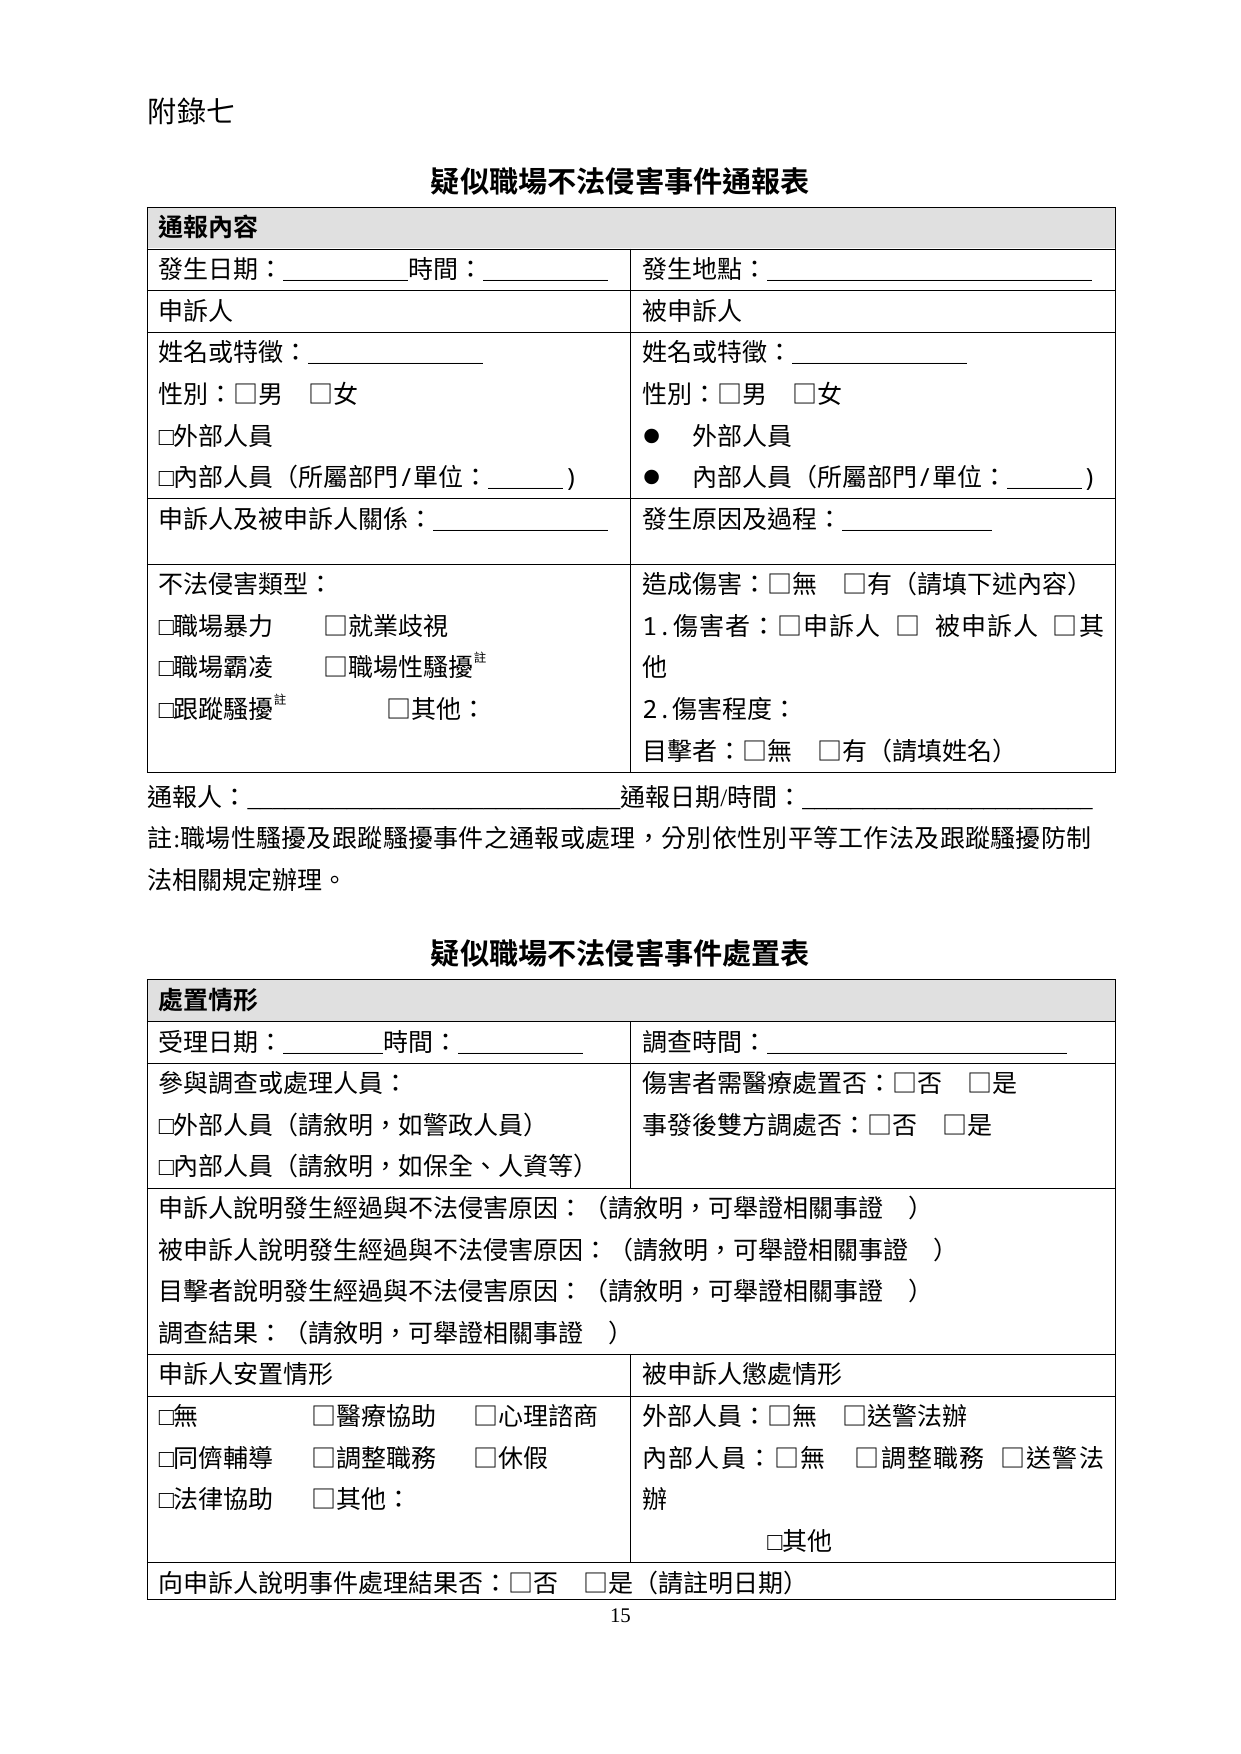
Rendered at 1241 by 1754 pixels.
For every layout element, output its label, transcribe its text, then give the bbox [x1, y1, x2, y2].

table_cell 調查時間：＿＿＿＿＿＿＿＿＿＿＿＿ [631, 1022, 1115, 1062]
table_cell 參與調查或處理人員： □外部人員（請敘明，如警政人員） □內部人員（請敘明，如保全、人資等） [148, 1064, 630, 1187]
table_header 通報內容 [148, 208, 1115, 248]
table_cell 申訴人安置情形 [148, 1355, 630, 1396]
table_cell 申訴人 [148, 291, 630, 332]
table_cell 發生日期：＿＿＿＿＿時間：＿＿＿＿＿ [148, 250, 630, 290]
table_cell 姓名或特徵：＿＿＿＿＿＿＿ 性別：□男 □女 □外部人員 □內部人員（所屬部門/單位：＿＿＿) [148, 333, 630, 498]
table_cell □無 □醫療協助 □心理諮商 □同儕輔導 □調整職務 □休假 □法律協助 □其他： [148, 1397, 630, 1562]
subtitle 附錄七、疑似職場不法侵害事件通報表 [636, 150, 1092, 158]
text 註:職場性騷擾及跟蹤騷擾事件之通報或處理，分別依性別平等工作法及跟蹤騷擾防制法相關規定辦理。 [148, 814, 1092, 898]
table_cell 受理日期：＿＿＿＿時間：＿＿＿＿＿ [148, 1022, 630, 1062]
table_cell 發生原因及過程：＿＿＿＿＿＿ [631, 499, 1115, 563]
table_cell 申訴人及被申訴人關係：＿＿＿＿＿＿＿ [148, 499, 630, 563]
table_cell 傷害者需醫療處置否：□否 □是 事發後雙方調處否：□否 □是 [631, 1064, 1115, 1187]
table_header 處置情形 [148, 980, 1115, 1021]
table_cell 不法侵害類型： □職場暴力 □就業歧視 □職場霸凌 □職場性騷擾註 □跟蹤騷擾註 □其他： [148, 565, 630, 772]
table_cell 外部人員：□無 □送警法辦 內部人員：□無 □調整職務 □送警法辦 □其他 [631, 1397, 1115, 1562]
table_cell 被申訴人懲處情形 [631, 1355, 1115, 1396]
table_cell 被申訴人 [631, 291, 1115, 332]
table_cell 造成傷害：□無 □有（請填下述內容） 1.傷害者：□申訴人 □ 被申訴人 □其他 2.傷害程度： 目擊者：□無 □有（請填姓名） [631, 565, 1115, 772]
text 疑似職場不法侵害事件處置表 [148, 931, 1092, 973]
text 疑似職場不法侵害事件通報表 [148, 158, 1092, 201]
table_cell 向申訴人說明事件處理結果否：□否 □是（請註明日期） [148, 1563, 1115, 1599]
text 通報人： 通報日期/時間： [148, 773, 1092, 814]
subtitle 附錄七、疑似職場不法侵害事件通報表 [198, 150, 270, 158]
table_cell 發生地點：＿＿＿＿＿＿＿＿＿＿＿＿＿ [631, 250, 1115, 290]
table_cell 申訴人說明發生經過與不法侵害原因：（請敘明，可舉證相關事證 ） 被申訴人說明發生經過與不法侵害原因：（請敘明，可舉證相關事證 ） 目擊者說明發生經過與不法侵害原因：（請敘明，可舉證相關事證 ） 調查結果：（請敘明，可舉證相關事證 ） [148, 1189, 1115, 1354]
table_cell 姓名或特徵：＿＿＿＿＿＿＿ 性別：□男 □女 外部人員 內部人員（所屬部門/單位：＿＿＿) [631, 333, 1115, 498]
